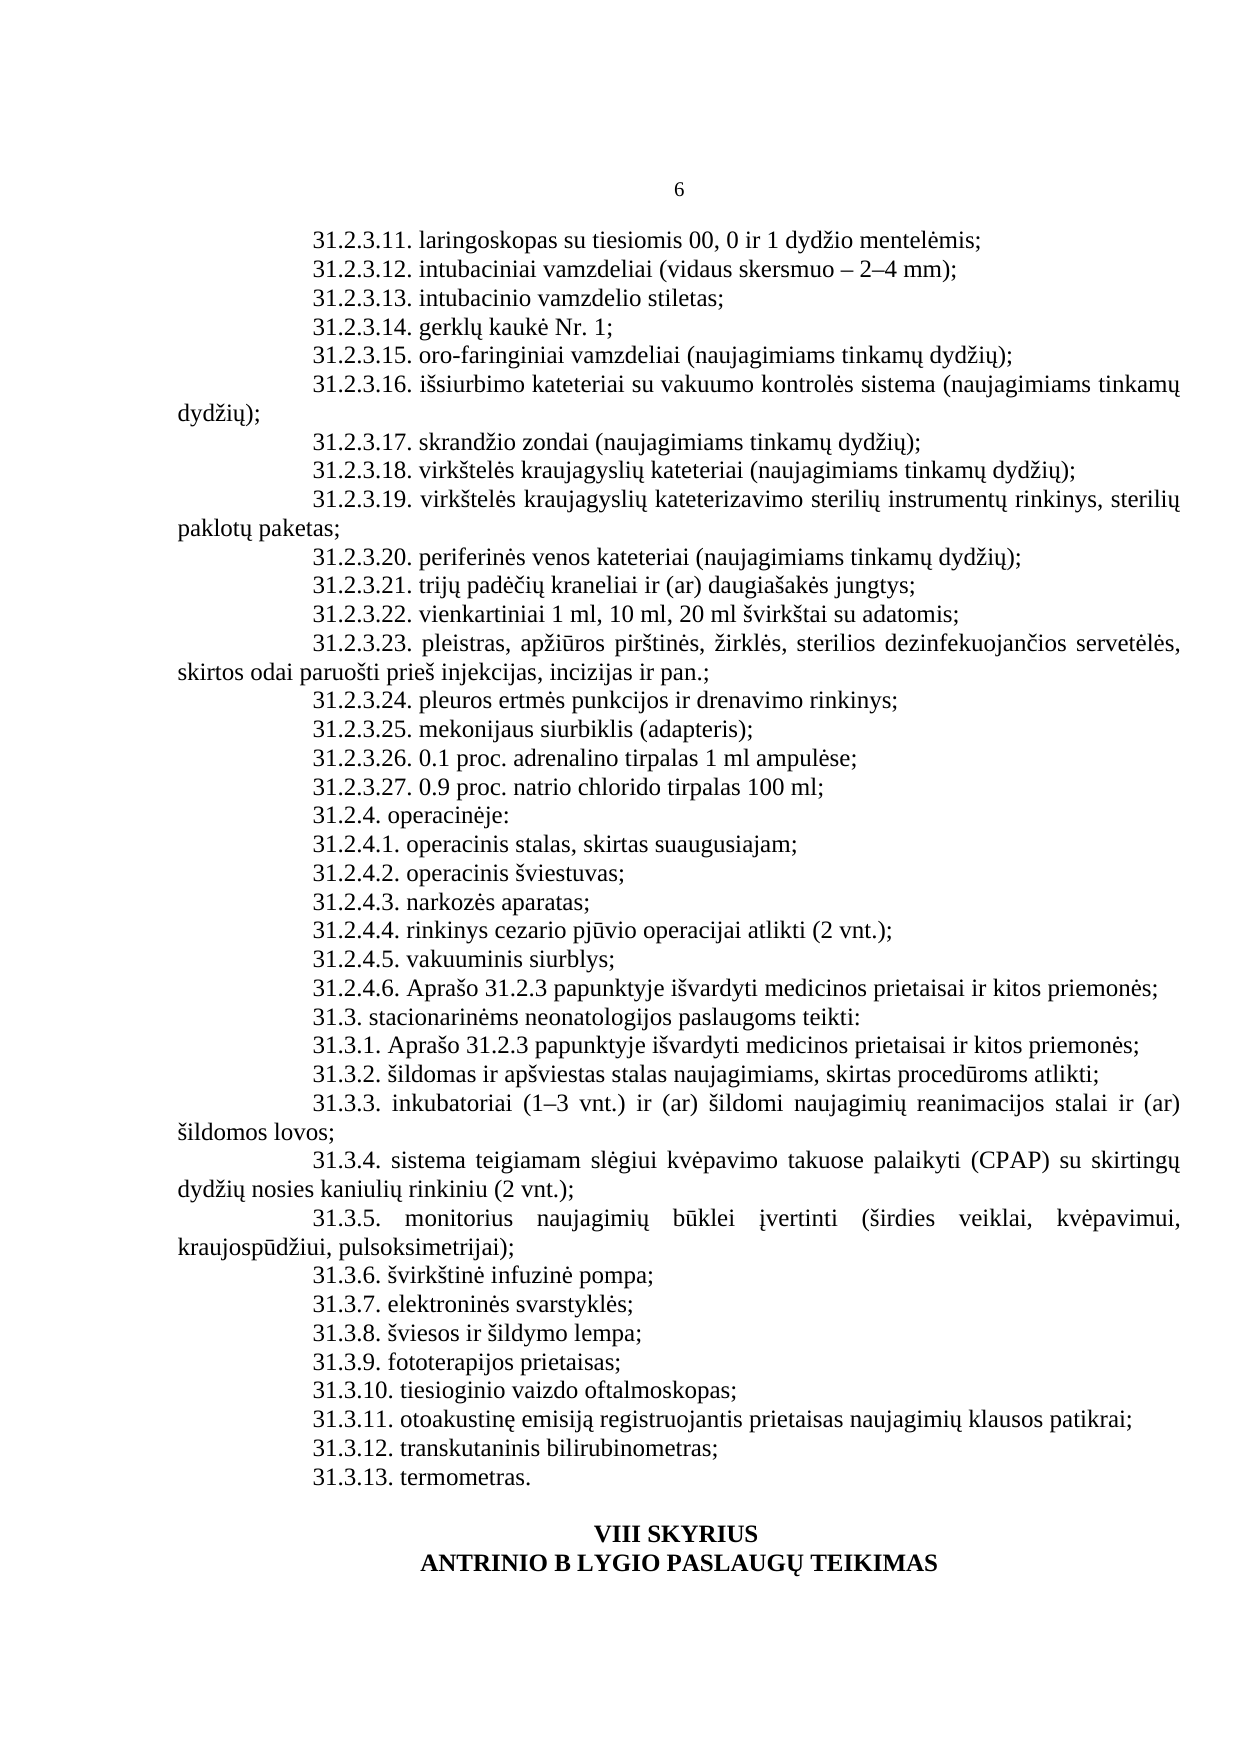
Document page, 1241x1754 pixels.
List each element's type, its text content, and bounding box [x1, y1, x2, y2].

text 31.2.3.15. oro-faringiniai vamzdeliai (naujagimiams tinkamų dydžių); [177, 340, 1181, 369]
text 31.3. stacionarinėms neonatologijos paslaugoms teikti: [177, 1002, 1181, 1030]
text 31.2.3.18. virkštelės kraujagyslių kateteriai (naujagimiams tinkamų dydžių); [177, 455, 1181, 484]
text 31.2.4.1. operacinis stalas, skirtas suaugusiajam; [177, 829, 1181, 858]
text 31.3.13. termometras. [177, 1462, 1181, 1490]
text 31.2.3.16. išsiurbimo kateteriai su vakuumo kontrolės sistema (naujagimiams tinkamų dydžių); [177, 369, 1181, 427]
text 31.2.3.20. periferinės venos kateteriai (naujagimiams tinkamų dydžių); [177, 542, 1181, 570]
text VIII SKYRIUS [177, 1519, 1181, 1548]
text 31.3.8. šviesos ir šildymo lempa; [177, 1318, 1181, 1347]
text 31.3.9. fototerapijos prietaisas; [177, 1347, 1181, 1375]
text 31.3.5. monitorius naujagimių būklei įvertinti (širdies veiklai, kvėpavimui, kraujospūdžiui, pulsoksimetrijai); [177, 1203, 1181, 1260]
text 31.3.1. Aprašo 31.2.3 papunktyje išvardyti medicinos prietaisai ir kitos priemonės; [177, 1030, 1181, 1059]
text 31.2.3.21. trijų padėčių kraneliai ir (ar) daugiašakės jungtys; [177, 570, 1181, 599]
text 31.2.3.24. pleuros ertmės punkcijos ir drenavimo rinkinys; [177, 685, 1181, 714]
text 31.3.2. šildomas ir apšviestas stalas naujagimiams, skirtas procedūroms atlikti; [177, 1059, 1181, 1088]
text 31.2.3.17. skrandžio zondai (naujagimiams tinkamų dydžių); [177, 427, 1181, 455]
text 31.2.3.12. intubaciniai vamzdeliai (vidaus skersmuo – 2–4 mm); [177, 254, 1181, 283]
text 31.3.10. tiesioginio vaizdo oftalmoskopas; [177, 1375, 1181, 1404]
text 31.2.4.6. Aprašo 31.2.3 papunktyje išvardyti medicinos prietaisai ir kitos priemonės; [177, 973, 1181, 1002]
text ANTRINIO B LYGIO PASLAUGų TEIKImas [177, 1548, 1181, 1577]
text 31.2.4. operacinėje: [177, 800, 1181, 829]
text 31.2.4.3. narkozės aparatas; [177, 887, 1181, 915]
text 31.2.3.25. mekonijaus siurbiklis (adapteris); [177, 714, 1181, 743]
text 31.3.4. sistema teigiamam slėgiui kvėpavimo takuose palaikyti (CPAP) su skirtingų dydžių nosies kaniulių rinkiniu (2 vnt.); [177, 1145, 1181, 1203]
text 31.2.4.5. vakuuminis siurblys; [177, 944, 1181, 973]
text 31.2.3.27. 0.9 proc. natrio chlorido tirpalas 100 ml; [177, 772, 1181, 800]
text 31.2.3.23. pleistras, apžiūros pirštinės, žirklės, sterilios dezinfekuojančios servetėlės, skirtos odai paruošti prieš injekcijas, incizijas ir pan.; [177, 628, 1181, 685]
text 31.2.3.22. vienkartiniai 1 ml, 10 ml, 20 ml švirkštai su adatomis; [177, 599, 1181, 628]
text 31.3.6. švirkštinė infuzinė pompa; [177, 1260, 1181, 1289]
text 31.2.3.19. virkštelės kraujagyslių kateterizavimo sterilių instrumentų rinkinys, sterilių paklotų paketas; [177, 484, 1181, 542]
text 31.3.12. transkutaninis bilirubinometras; [177, 1433, 1181, 1462]
text 31.2.4.2. operacinis šviestuvas; [177, 858, 1181, 887]
text 31.3.11. otoakustinę emisiją registruojantis prietaisas naujagimių klausos patikrai; [177, 1404, 1181, 1433]
text 31.3.3. inkubatoriai (1–3 vnt.) ir (ar) šildomi naujagimių reanimacijos stalai ir (ar) šildomos lovos; [177, 1088, 1181, 1145]
text 31.2.3.26. 0.1 proc. adrenalino tirpalas 1 ml ampulėse; [177, 743, 1181, 772]
text 31.2.3.13. intubacinio vamzdelio stiletas; [177, 283, 1181, 312]
text 31.2.4.4. rinkinys cezario pjūvio operacijai atlikti (2 vnt.); [177, 915, 1181, 944]
text 31.2.3.14. gerklų kaukė Nr. 1; [177, 312, 1181, 340]
text 31.3.7. elektroninės svarstyklės; [177, 1289, 1181, 1318]
text 31.2.3.11. laringoskopas su tiesiomis 00, 0 ir 1 dydžio mentelėmis; [177, 225, 1181, 254]
